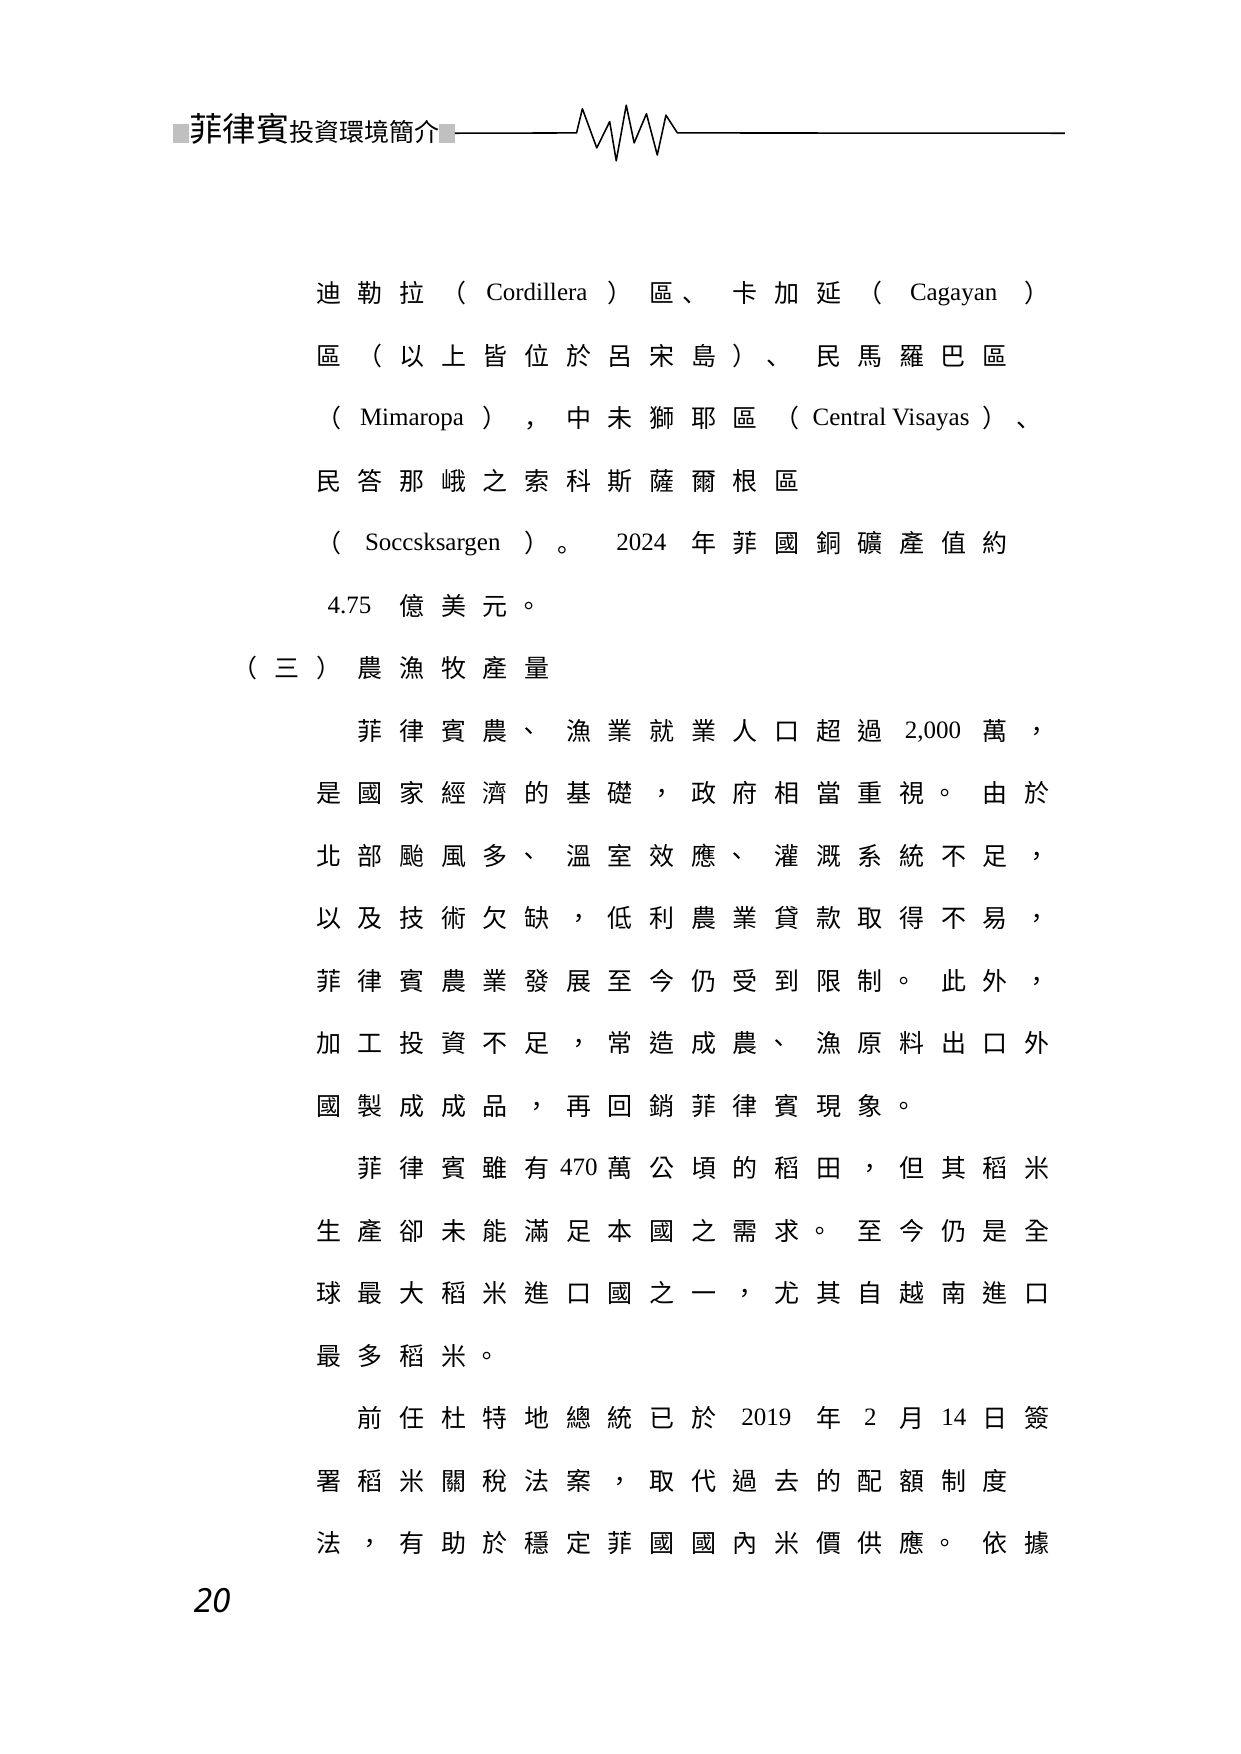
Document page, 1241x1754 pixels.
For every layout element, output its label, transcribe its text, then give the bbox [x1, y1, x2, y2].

text 前任杜特地總統已於2019年2月14日簽署稻米關稅法案，取代過去的配額制度法，有助於穩定菲國國內米價供應。依據 [281, 1375, 1058, 1563]
text 菲律賓雖有470萬公頃的稻田，但其稻米生產卻未能滿足本國之需求。至今仍是全球最大稻米進口國之一，尤其自越南進口最多稻米。 [281, 1125, 1058, 1375]
text 迪勒拉（Cordillera）區、卡加延（Cagayan）區（以上皆位於呂宋島）、民馬羅巴區（Mimaropa），中未獅耶區（Central Visayas）、民答那峨之索科斯薩爾根區（Soccsksargen）。2024年菲國銅礦產值約4.75億美元。 [281, 250, 1058, 625]
text （三）農漁牧產量 [207, 625, 1058, 688]
text 菲律賓農、漁業就業人口超過2,000萬，是國家經濟的基礎，政府相當重視。由於北部颱風多、溫室效應、灌溉系統不足，以及技術欠缺，低利農業貸款取得不易，菲律賓農業發展至今仍受到限制。此外，加工投資不足，常造成農、漁原料出口外國製成成品，再回銷菲律賓現象。 [281, 688, 1058, 1125]
